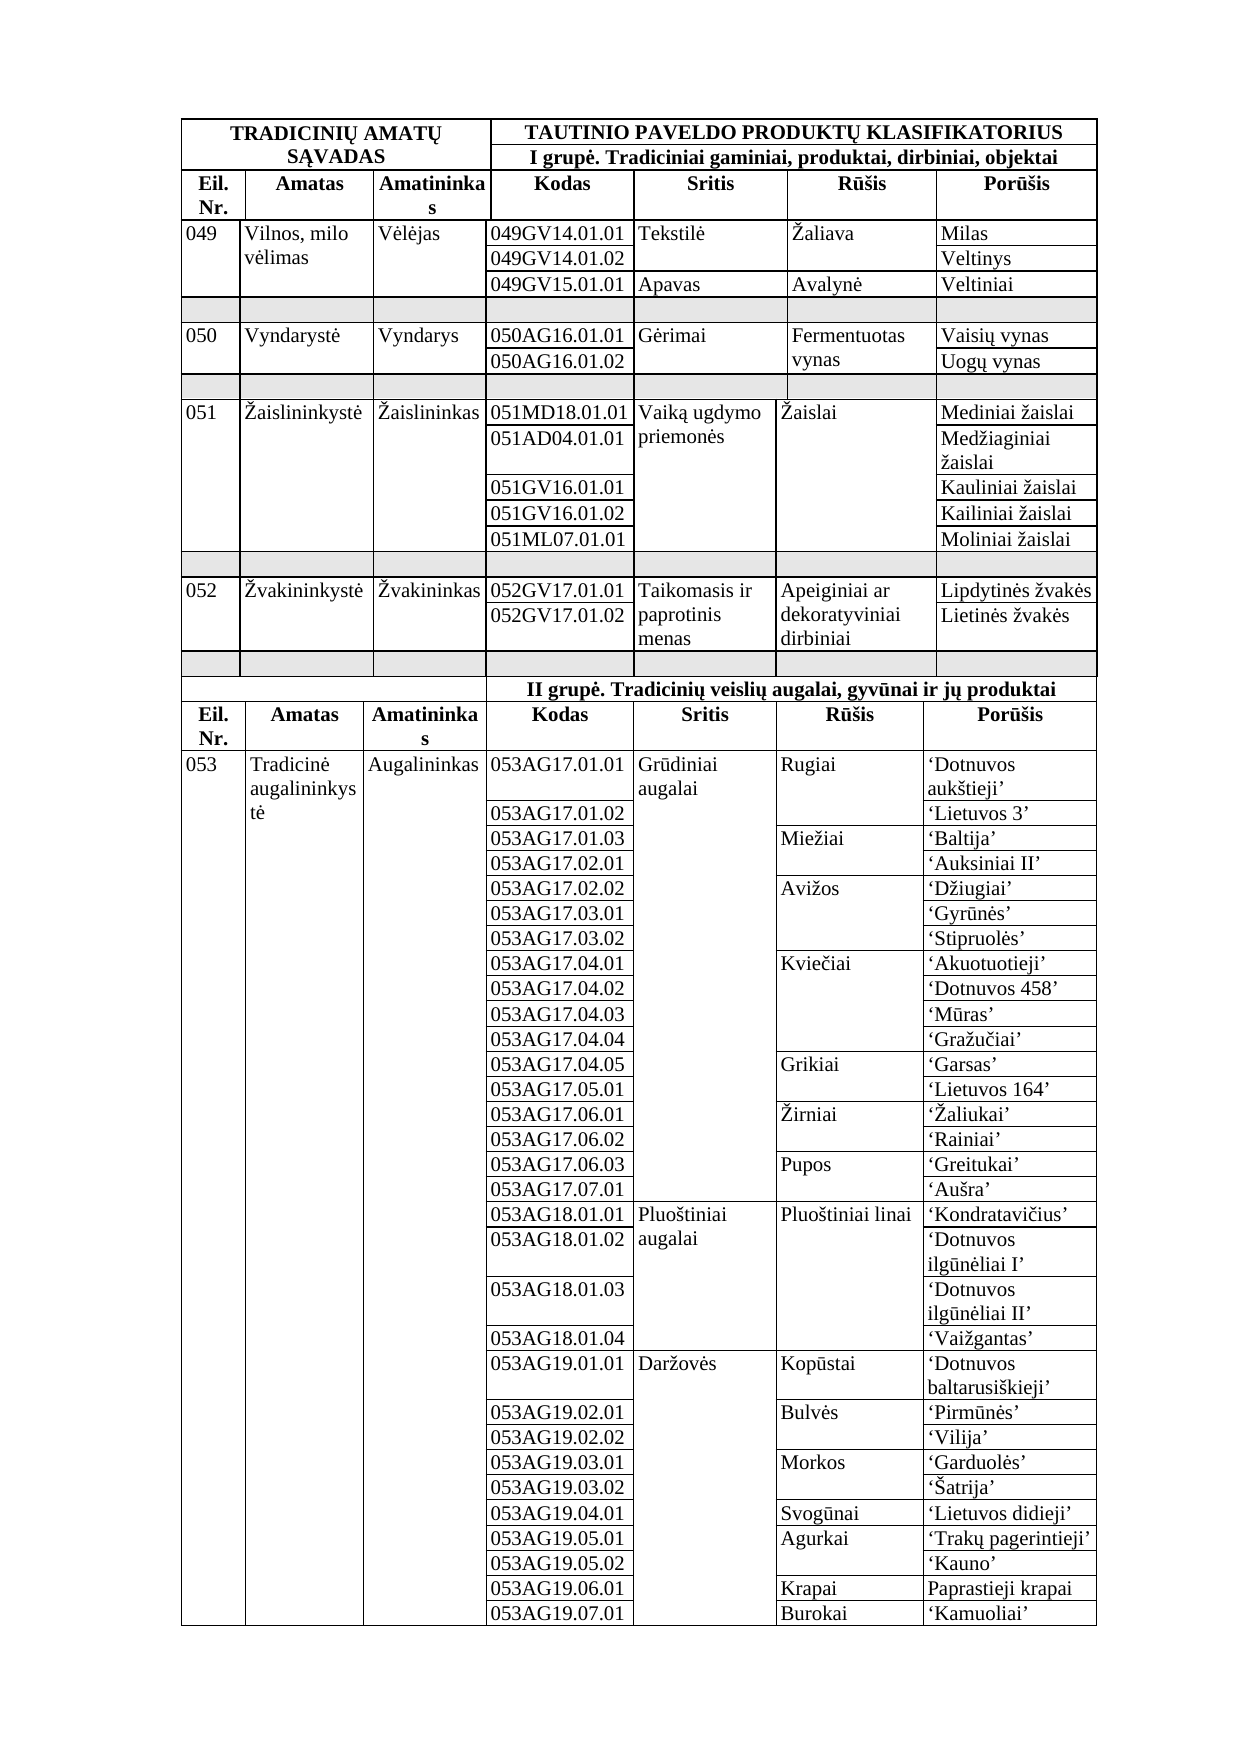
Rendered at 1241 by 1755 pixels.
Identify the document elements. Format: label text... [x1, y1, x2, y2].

table_cell Pluoštiniai augalai [634, 1202, 776, 1350]
table_cell Vyndarystė [241, 323, 373, 373]
table_cell Taikomasis ir paprotinis menas [635, 578, 775, 650]
table_cell Lipdytinės žvakės [937, 578, 1096, 602]
table_cell 052GV17.01.01 [487, 578, 633, 602]
table_cell ‘Garsas’ [924, 1052, 1096, 1076]
table_cell Apeiginiai ar dekoratyviniai dirbiniai [777, 578, 936, 650]
table_cell 053 [182, 751, 245, 1625]
table_cell Fermentuotas vynas [788, 323, 936, 373]
table_cell Vilnos, milo vėlimas [241, 221, 373, 296]
table_cell 053AG17.03.01 [487, 901, 633, 925]
table_cell ‘Dotnuvos ilgūnėliai II’ [924, 1277, 1096, 1325]
table_cell Lietinės žvakės [937, 603, 1096, 650]
table_cell 049 [182, 221, 239, 296]
table_cell 053AG17.04.01 [487, 951, 633, 975]
table_cell Svogūnai [777, 1500, 923, 1524]
table_cell ‘Pirmūnės’ [924, 1400, 1096, 1424]
table_cell [937, 652, 1096, 676]
table_cell Morkos [777, 1450, 923, 1499]
table_cell 053AG17.04.04 [487, 1027, 633, 1051]
table_cell Rugiai [777, 751, 923, 825]
table_cell 053AG19.02.02 [487, 1425, 633, 1449]
table_cell ‘Džiugiai’ [924, 876, 1096, 900]
table_cell 053AG17.02.01 [487, 851, 633, 875]
table_cell Veltiniai [937, 272, 1096, 296]
table_cell Amatas [246, 702, 363, 750]
table_cell Milas [937, 221, 1096, 245]
table_cell 053AG19.03.02 [487, 1475, 633, 1499]
table_cell Žaislai [777, 400, 936, 551]
table_cell 053AG17.01.01 [487, 751, 633, 799]
table_cell Žaislininkystė [241, 400, 373, 551]
table_cell Žvakininkas [374, 578, 485, 650]
table_cell 053AG17.02.02 [487, 876, 633, 900]
table_cell ‘Aušra’ [924, 1177, 1096, 1201]
table_cell Rūšis [788, 171, 936, 219]
table_cell ‘Akuotuotieji’ [924, 951, 1096, 975]
table_cell 053AG17.04.03 [487, 1001, 633, 1026]
table_cell II grupė. Tradicinių veislių augalai, gyvūnai ir jų produktai [487, 677, 1096, 701]
table_cell Žvakininkystė [241, 578, 373, 650]
table_cell [241, 652, 373, 676]
table_cell ‘Gyrūnės’ [924, 901, 1096, 925]
table_cell Porūšis [924, 702, 1096, 750]
table_cell Vaiką ugdymo priemonės [635, 400, 775, 551]
table_cell ‘Trakų pagerintieji’ [924, 1526, 1096, 1549]
table_cell 053AG17.05.01 [487, 1077, 633, 1101]
table_cell [374, 298, 485, 322]
table_cell Avalynė [788, 272, 936, 296]
table_cell 053AG17.04.02 [487, 976, 633, 1000]
table_cell Sritis [634, 702, 776, 750]
table_cell Grūdiniai augalai [634, 751, 776, 1201]
table_cell [182, 298, 239, 322]
table_cell 049GV15.01.01 [487, 272, 633, 296]
table_cell 053AG18.01.01 [487, 1202, 633, 1226]
table_cell [241, 375, 373, 398]
table_cell Eil. Nr. [182, 171, 245, 219]
table_cell [374, 375, 485, 398]
table_cell 051MD18.01.01 [487, 400, 633, 424]
table_cell 053AG17.01.03 [487, 826, 633, 850]
table_cell 053AG19.01.01 [487, 1351, 633, 1399]
table_cell ‘Stipruolės’ [924, 926, 1096, 950]
table_cell ‘Lietuvos didieji’ [924, 1500, 1096, 1524]
table_cell Daržovės [634, 1351, 776, 1625]
table_cell 049GV14.01.01 [487, 221, 633, 245]
table_cell [182, 375, 239, 398]
table_cell Žaislininkas [374, 400, 485, 551]
table_cell 050AG16.01.01 [487, 323, 633, 347]
table_cell ‘Dotnuvos aukštieji’ [924, 751, 1096, 799]
table_cell Krapai [777, 1576, 923, 1600]
table_cell ‘Dotnuvos baltarusiškieji’ [924, 1351, 1096, 1399]
table_cell [374, 652, 485, 676]
table_cell Vaisių vynas [937, 323, 1096, 347]
table_cell 053AG17.06.01 [487, 1102, 633, 1126]
table_cell 053AG19.06.01 [487, 1576, 633, 1600]
table_cell [937, 552, 1096, 576]
table_cell 051 [182, 400, 239, 551]
table_cell [777, 552, 936, 576]
table_cell [182, 677, 486, 701]
table_cell Amatas [246, 171, 373, 219]
table_cell Gėrimai [635, 323, 787, 373]
table_cell Žirniai [777, 1102, 923, 1151]
table_cell Burokai [777, 1601, 923, 1625]
table_cell [487, 298, 633, 322]
table_cell 053AG19.05.02 [487, 1551, 633, 1575]
table_cell Pluoštiniai linai [777, 1202, 923, 1350]
table_cell [487, 375, 633, 398]
table_header TRADICINIŲ AMATŲ SĄVADAS [182, 120, 490, 169]
table_cell [635, 298, 787, 322]
table_cell ‘Dotnuvos 458’ [924, 976, 1096, 1000]
table_cell Paprastieji krapai [924, 1576, 1096, 1600]
table_cell Kopūstai [777, 1351, 923, 1399]
table_cell Mediniai žaislai [937, 400, 1096, 424]
table_cell ‘Vilija’ [924, 1425, 1096, 1449]
table_cell I grupė. Tradiciniai gaminiai, produktai, dirbiniai, objektai [492, 145, 1096, 169]
table_cell ‘Dotnuvos ilgūnėliai I’ [924, 1228, 1096, 1276]
table_cell 053AG17.03.02 [487, 926, 633, 950]
table_cell Avižos [777, 876, 923, 950]
table_cell Agurkai [777, 1526, 923, 1575]
table_cell 050AG16.01.02 [487, 349, 633, 373]
table_cell 053AG19.04.01 [487, 1500, 633, 1524]
table_cell 052GV17.01.02 [487, 603, 633, 650]
table_cell 051GV16.01.01 [487, 475, 633, 499]
table_cell Kodas [492, 171, 633, 219]
table_cell Kviečiai [777, 951, 923, 1051]
table_cell 053AG19.05.01 [487, 1526, 633, 1549]
table_cell [182, 652, 239, 676]
table_cell 053AG17.01.02 [487, 801, 633, 825]
table_cell [788, 298, 936, 322]
table_cell Augalininkas [364, 751, 486, 1625]
table_cell 053AG18.01.03 [487, 1277, 633, 1325]
table_cell ‘Kauno’ [924, 1551, 1096, 1575]
table_cell ‘Kondratavičius’ [924, 1202, 1096, 1226]
table_cell 050 [182, 323, 239, 373]
table_cell [241, 552, 373, 576]
table_cell Sritis [635, 171, 787, 219]
table_cell Vyndarys [374, 323, 485, 373]
table_cell ‘Šatrija’ [924, 1475, 1096, 1499]
table_cell Uogų vynas [937, 349, 1096, 373]
table_cell [487, 652, 633, 676]
table_cell ‘Žaliukai’ [924, 1102, 1096, 1126]
table_cell 052 [182, 578, 239, 650]
table_cell ‘Gražučiai’ [924, 1027, 1096, 1051]
table_cell Grikiai [777, 1052, 923, 1101]
table_cell Miežiai [777, 826, 923, 875]
table_cell 053AG18.01.04 [487, 1326, 633, 1350]
table_cell ‘Garduolės’ [924, 1450, 1096, 1474]
table_cell Kailiniai žaislai [937, 501, 1096, 525]
table_cell Tradicinė augalininkystė [246, 751, 363, 1625]
table_cell Kodas [487, 702, 633, 750]
table_cell [937, 298, 1096, 322]
table_cell 053AG17.06.03 [487, 1152, 633, 1176]
table_cell [635, 375, 787, 398]
table_cell 051GV16.01.02 [487, 501, 633, 525]
table_cell 049GV14.01.02 [487, 246, 633, 270]
table_cell ‘Vaižgantas’ [924, 1326, 1096, 1350]
table_cell [788, 375, 936, 398]
table_cell [182, 552, 239, 576]
table_cell [635, 552, 775, 576]
table_header TAUTINIO PAVELDO PRODUKTŲ KLASIFIKATORIUS [492, 120, 1096, 144]
table_cell [635, 652, 775, 676]
table_cell Eil. Nr. [182, 702, 245, 750]
table_cell ‘Lietuvos 3’ [924, 801, 1096, 825]
table_cell Amatininkas [364, 702, 486, 750]
table_cell 053AG18.01.02 [487, 1228, 633, 1276]
table_cell ‘Mūras’ [924, 1001, 1096, 1026]
table_cell [487, 552, 633, 576]
table_cell Amatininkas [374, 171, 490, 219]
table_cell Medžiaginiai žaislai [937, 426, 1096, 474]
table_cell 053AG19.07.01 [487, 1601, 633, 1625]
table_cell 051ML07.01.01 [487, 527, 633, 551]
table_cell ‘Rainiai’ [924, 1127, 1096, 1151]
table_cell [777, 652, 936, 676]
table_cell 053AG19.02.01 [487, 1400, 633, 1424]
table_cell ‘Kamuoliai’ [924, 1601, 1096, 1625]
table_cell 053AG17.04.05 [487, 1052, 633, 1076]
table_cell [937, 375, 1096, 398]
table_cell Kauliniai žaislai [937, 475, 1096, 499]
table_cell ‘Baltija’ [924, 826, 1096, 850]
table_cell [241, 298, 373, 322]
table_cell 053AG17.07.01 [487, 1177, 633, 1201]
table_cell Bulvės [777, 1400, 923, 1449]
table_cell Pupos [777, 1152, 923, 1201]
table_cell Porūšis [937, 171, 1096, 219]
table_cell 053AG17.06.02 [487, 1127, 633, 1151]
table_cell Moliniai žaislai [937, 527, 1096, 551]
table_cell ‘Greitukai’ [924, 1152, 1096, 1176]
table_cell Tekstilė [635, 221, 787, 270]
table_cell ‘Lietuvos 164’ [924, 1077, 1096, 1101]
table_cell Vėlėjas [374, 221, 485, 296]
table_cell [374, 552, 485, 576]
table_cell ‘Auksiniai II’ [924, 851, 1096, 875]
table_cell Žaliava [788, 221, 936, 270]
table_cell 053AG19.03.01 [487, 1450, 633, 1474]
table_cell 051AD04.01.01 [487, 426, 633, 474]
table_cell Rūšis [777, 702, 923, 750]
table_cell Apavas [635, 272, 787, 296]
table_cell Veltinys [937, 246, 1096, 270]
